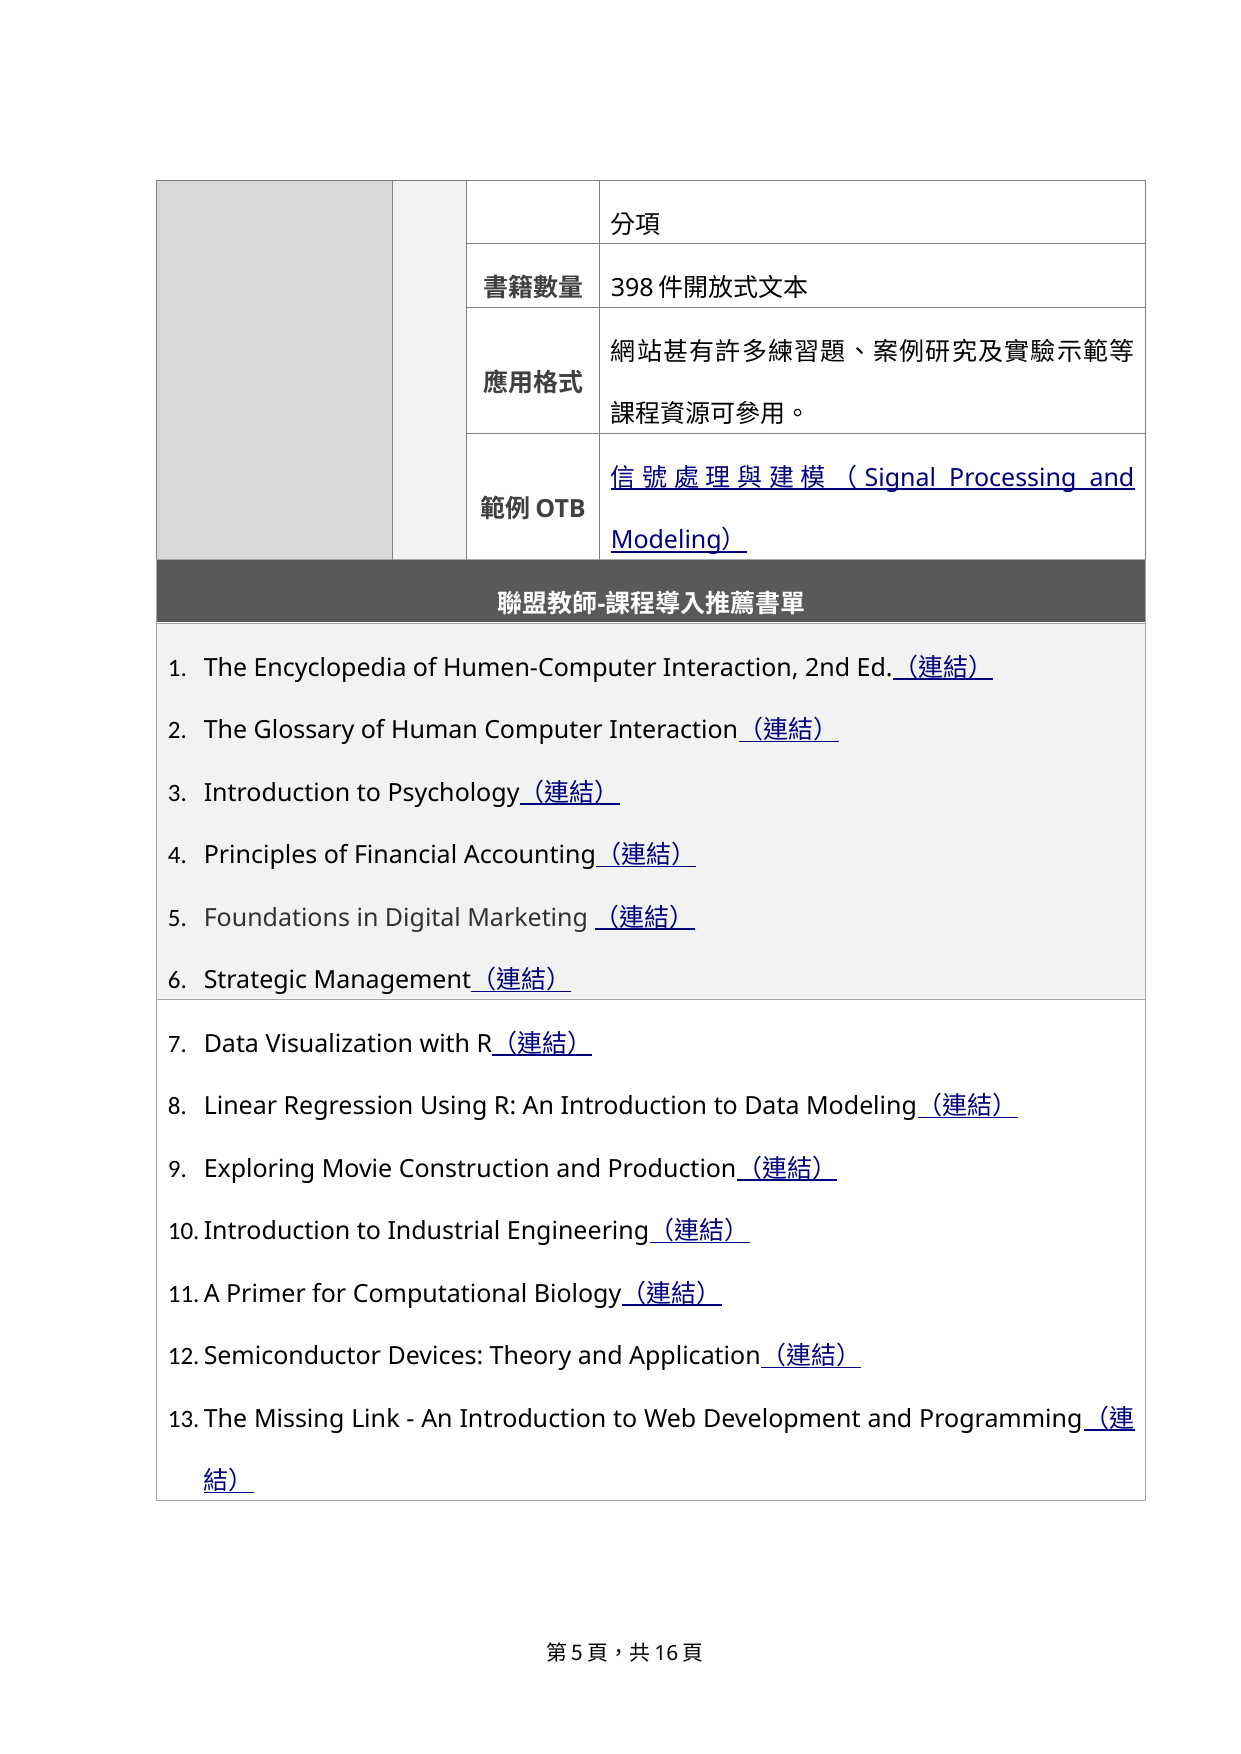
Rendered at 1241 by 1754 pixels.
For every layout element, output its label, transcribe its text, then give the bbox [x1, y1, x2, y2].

table_cell 範例OTB [467, 434, 599, 559]
table_cell The Encyclopedia of Humen-Computer Interaction, 2nd Ed.（連結） The Glossary of Human Computer Interaction（連結） Introduction to Psychology（連結） Principles of Financial Accounting（連結） Foundations in Digital Marketing （連結） Strategic Management（連結） [157, 624, 1145, 998]
table_cell 書籍數量 [467, 244, 599, 307]
table_cell [157, 181, 392, 559]
table_cell Data Visualization with R（連結） Linear Regression Using R: An Introduction to Data Modeling（連結） Exploring Movie Construction and Production（連結） Introduction to Industrial Engineering（連結） A Primer for Computational Biology（連結） Semiconductor Devices: Theory and Application（連結） The Missing Link - An Introduction to Web Development and Programming（連結） Responsible Innovation: Ethics, Safety and Technology（連結） [157, 1000, 1145, 1499]
table_cell 398件開放式文本 [600, 244, 1145, 307]
table_cell 應用格式 [467, 308, 599, 433]
table_cell 分項 [600, 181, 1145, 243]
table_cell 網站甚有許多練習題、案例研究及實驗示範等課程資源可參用。 [600, 308, 1145, 433]
table_cell [467, 181, 599, 243]
table_cell [393, 181, 466, 559]
table_cell 信號處理與建模（Signal Processing and Modeling） [600, 434, 1145, 559]
table_cell 聯盟教師-課程導入推薦書單 [157, 560, 1145, 622]
